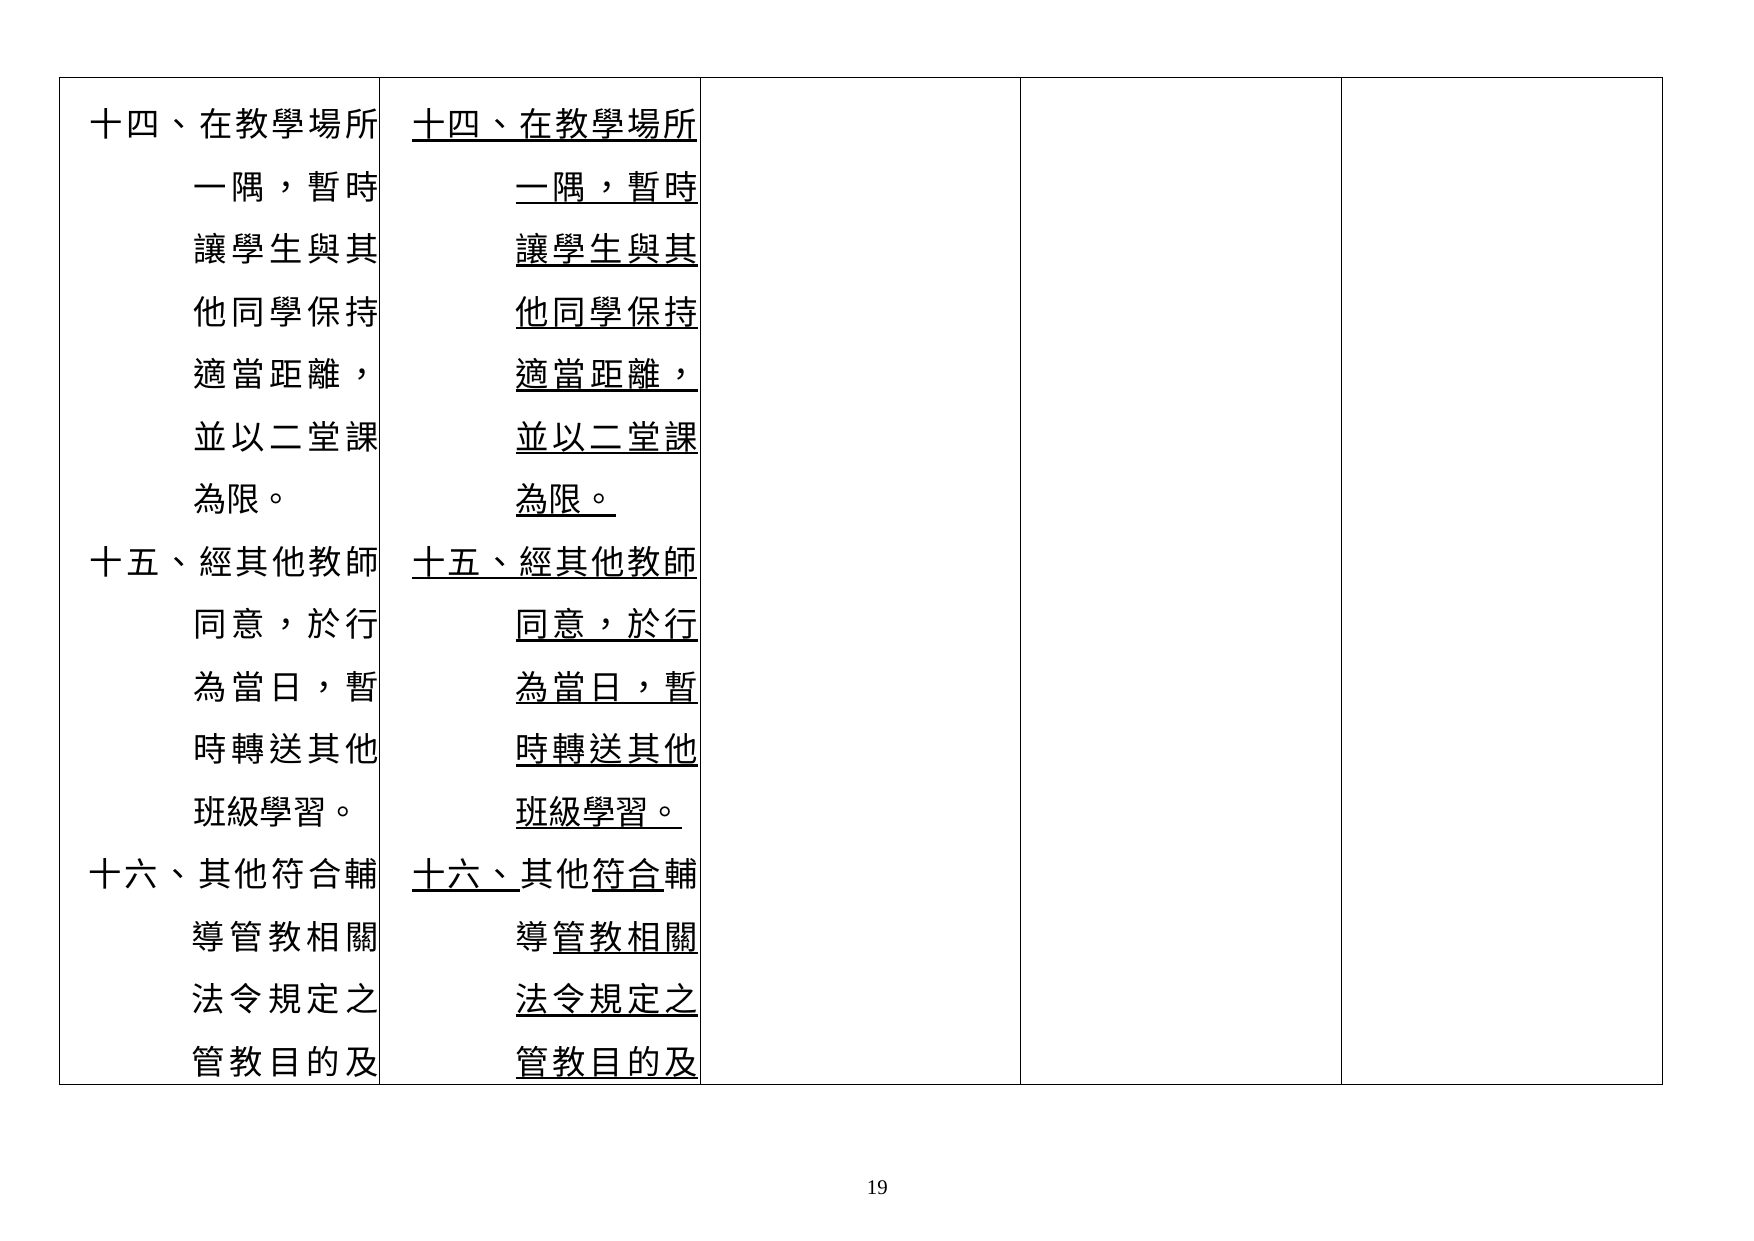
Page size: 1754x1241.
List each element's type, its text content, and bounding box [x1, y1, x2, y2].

table_cell [1021, 78, 1341, 1084]
table_cell [1342, 78, 1662, 1084]
table_cell 十四、在教學場所一隅，暫時讓學生與其他同學保持適當距離，並以二堂課為限。 十五、經其他教師同意，於行為當日，暫時轉送其他班級學習。 十六、其他符合輔導管教相關法令規定之管教目的及 [380, 78, 700, 1084]
table_cell 十四、在教學場所一隅，暫時讓學生與其他同學保持適當距離，並以二堂課為限。 十五、經其他教師同意，於行為當日，暫時轉送其他班級學習。 十六、其他符合輔導管教相關法令規定之管教目的及 [60, 78, 379, 1084]
table_cell [701, 78, 1020, 1084]
